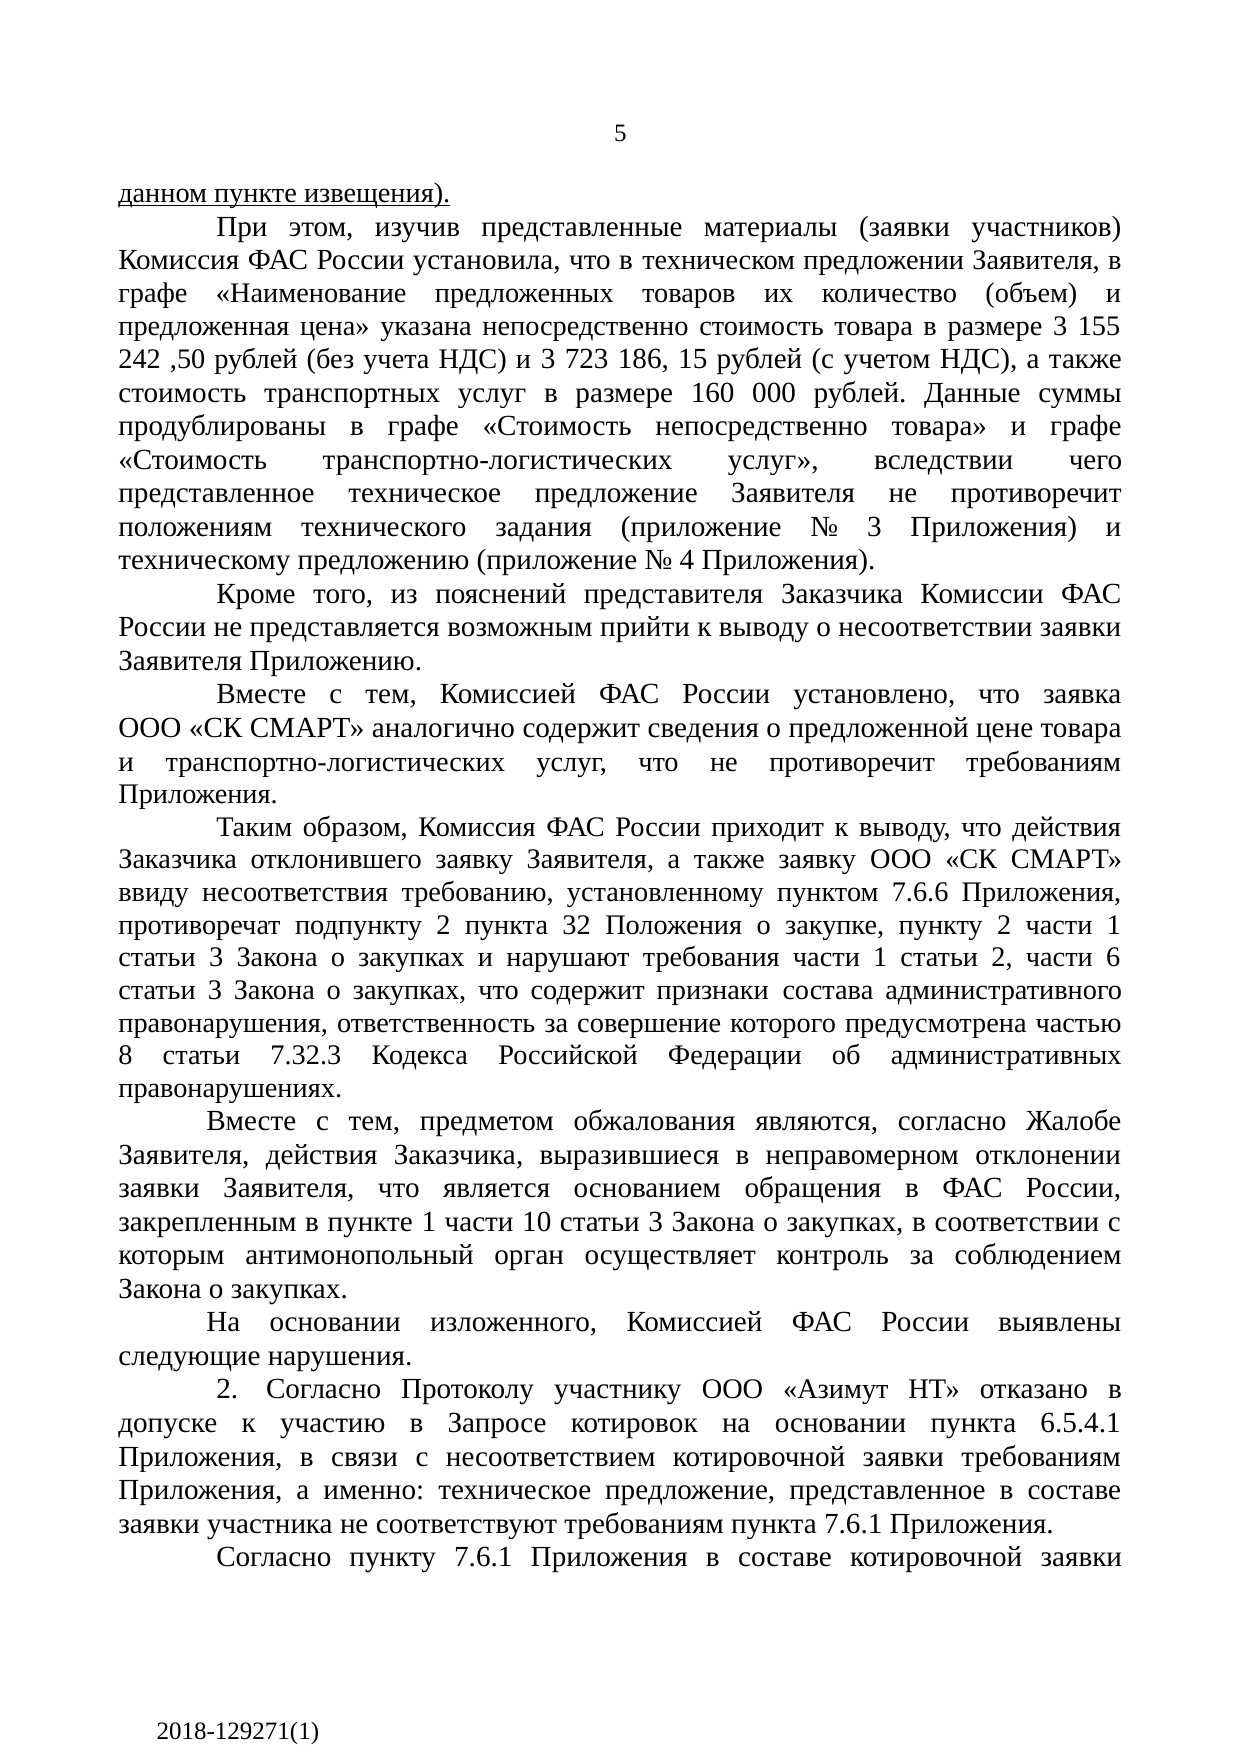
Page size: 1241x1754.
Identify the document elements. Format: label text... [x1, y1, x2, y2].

text Вместе с тем, Комиссией ФАС России установлено, что заявка ООО «СК СМАРТ» аналогично содержит сведения о предложенной цене товара и транспортно-логистических услуг, что не противоречит требованиям Приложения. [118, 677, 1122, 810]
text На основании изложенного, Комиссией ФАС России выявлены следующие нарушения. [118, 1304, 1122, 1372]
text При этом, изучив представленные материалы (заявки участников) Комиссия ФАС России установила, что в техническом предложении Заявителя, в графе «Наименование предложенных товаров их количество (объем) и предложенная цена» указана непосредственно стоимость товара в размере 3 155 242 ,50 рублей (без учета НДС) и 3 723 186, 15 рублей (с учетом НДС), а также стоимость транспортных услуг в размере 160 000 рублей. Данные суммы продублированы в графе «Стоимость непосредственно товара» и графе «Стоимость транспортно-логистических услуг», вследствии чего представленное техническое предложение Заявителя не противоречит положениям технического задания (приложение № 3 Приложения) и техническому предложению (приложение № 4 Приложения). [118, 209, 1122, 576]
text Согласно пункту 7.6.1 Приложения в составе котировочной заявки [118, 1539, 1122, 1573]
text Таким образом, Комиссия ФАС России приходит к выводу, что действия Заказчика отклонившего заявку Заявителя, а также заявку ООО «СК СМАРТ» ввиду несоответствия требованию, установленному пунктом 7.6.6 Приложения, противоречат подпункту 2 пункта 32 Положения о закупке, пункту 2 части 1 статьи 3 Закона о закупках и нарушают требования части 1 статьи 2, части 6 статьи 3 Закона о закупках, что содержит признаки состава административного правонарушения, ответственность за совершение которого предусмотрена частью 8 статьи 7.32.3 Кодекса Российской Федерации об административных правонарушениях. [118, 810, 1122, 1103]
text Вместе с тем, предметом обжалования являются, согласно Жалобе Заявителя, действия Заказчика, выразившиеся в неправомерном отклонении заявки Заявителя, что является основанием обращения в ФАС России, закрепленным в пункте 1 части 10 статьи 3 Закона о закупках, в соответствии с которым антимонопольный орган осуществляет контроль за соблюдением Закона о закупках. [118, 1103, 1122, 1304]
text Кроме того, из пояснений представителя Заказчика Комиссии ФАС России не представляется возможным прийти к выводу о несоответствии заявки Заявителя Приложению. [118, 576, 1122, 677]
list Согласно Протоколу участнику ООО «Азимут НТ» отказано в допуске к участию в Запросе котировок на основании пункта 6.5.4.1 Приложения, в связи с несоответствием котировочной заявки требованиям Приложения, а именно: техническое предложение, представленное в составе заявки участника не соответствуют требованиям пункта 7.6.1 Приложения. [118, 1372, 1122, 1539]
text данном пункте извещения). [118, 176, 1122, 209]
